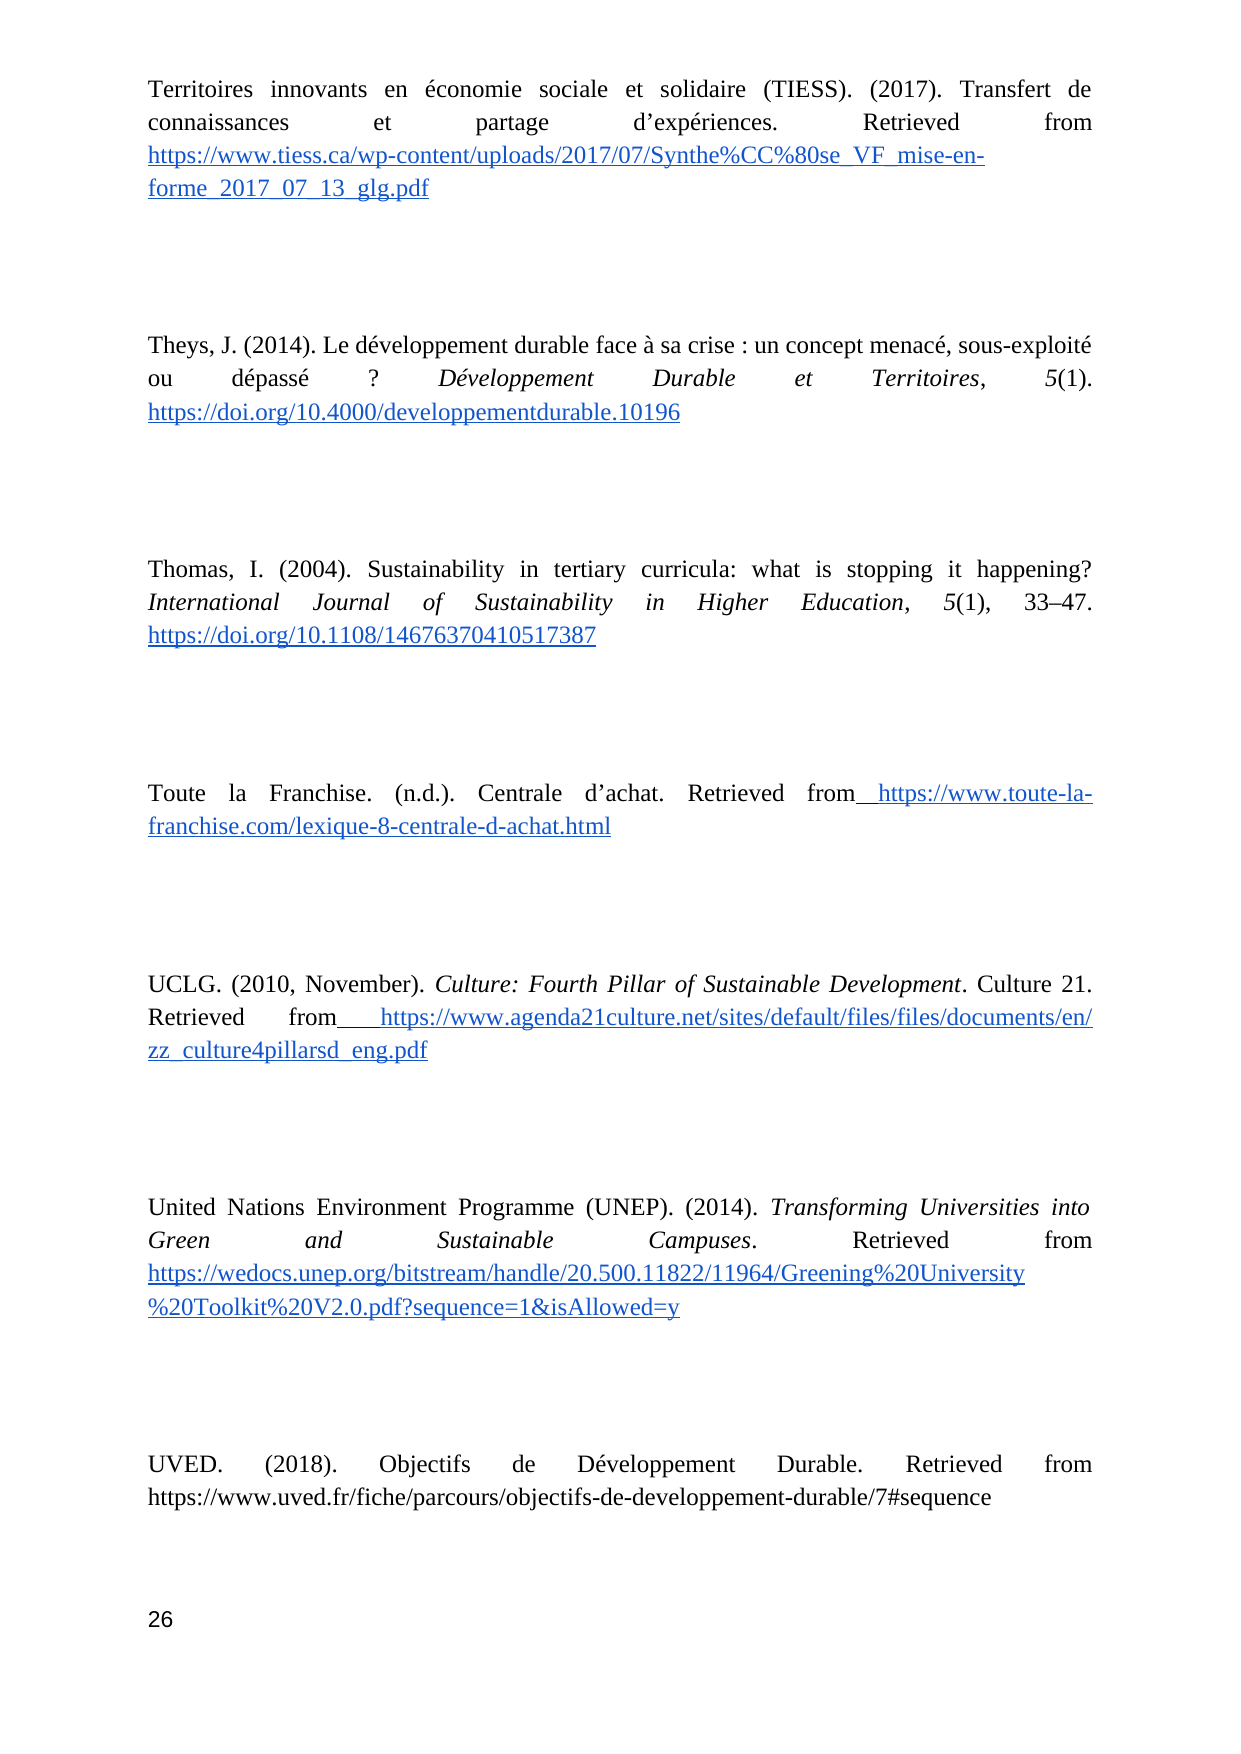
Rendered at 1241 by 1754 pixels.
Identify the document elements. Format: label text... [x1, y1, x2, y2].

text Theys, J. (2014). Le développement durable face à sa crise : un concept menacé, sous-exploité ou dépassé ? Développement Durable et Territoires, 5(1). https://doi.org/10.4000/developpementdurable.10196 [148, 331, 1093, 425]
text Territoires innovants en économie sociale et solidaire (TIESS). (2017). Transfert de connaissances et partage d’expériences. Retrieved from https://www.tiess.ca/wp-content/uploads/2017/07/Synthe%CC%80se_VF_mise-en-forme_2017_07_13_glg.pdf [148, 74, 1093, 202]
text United Nations Environment Programme (UNEP). (2014). Transforming Universities into Green and Sustainable Campuses. Retrieved from https://wedocs.unep.org/bitstream/handle/20.500.11822/11964/Greening%20University%20Toolkit%20V2.0.pdf?sequence=1&isAllowed=y [148, 1192, 1093, 1320]
text UVED. (2018). Objectifs de Développement Durable. Retrieved from https://www.uved.fr/fiche/parcours/objectifs-de-developpement-durable/7#sequence [148, 1449, 1093, 1511]
text UCLG. (2010, November). Culture: Fourth Pillar of Sustainable Development. Culture 21. Retrieved from https://www.agenda21culture.net/sites/default/files/files/documents/en/zz_culture4pillarsd_eng.pdf [148, 969, 1093, 1063]
text Toute la Franchise. (n.d.). Centrale d’achat. Retrieved from https://www.toute-la-franchise.com/lexique-8-centrale-d-achat.html [148, 778, 1093, 840]
text Thomas, I. (2004). Sustainability in tertiary curricula: what is stopping it happening? International Journal of Sustainability in Higher Education, 5(1), 33–47. https://doi.org/10.1108/14676370410517387 [148, 554, 1093, 649]
